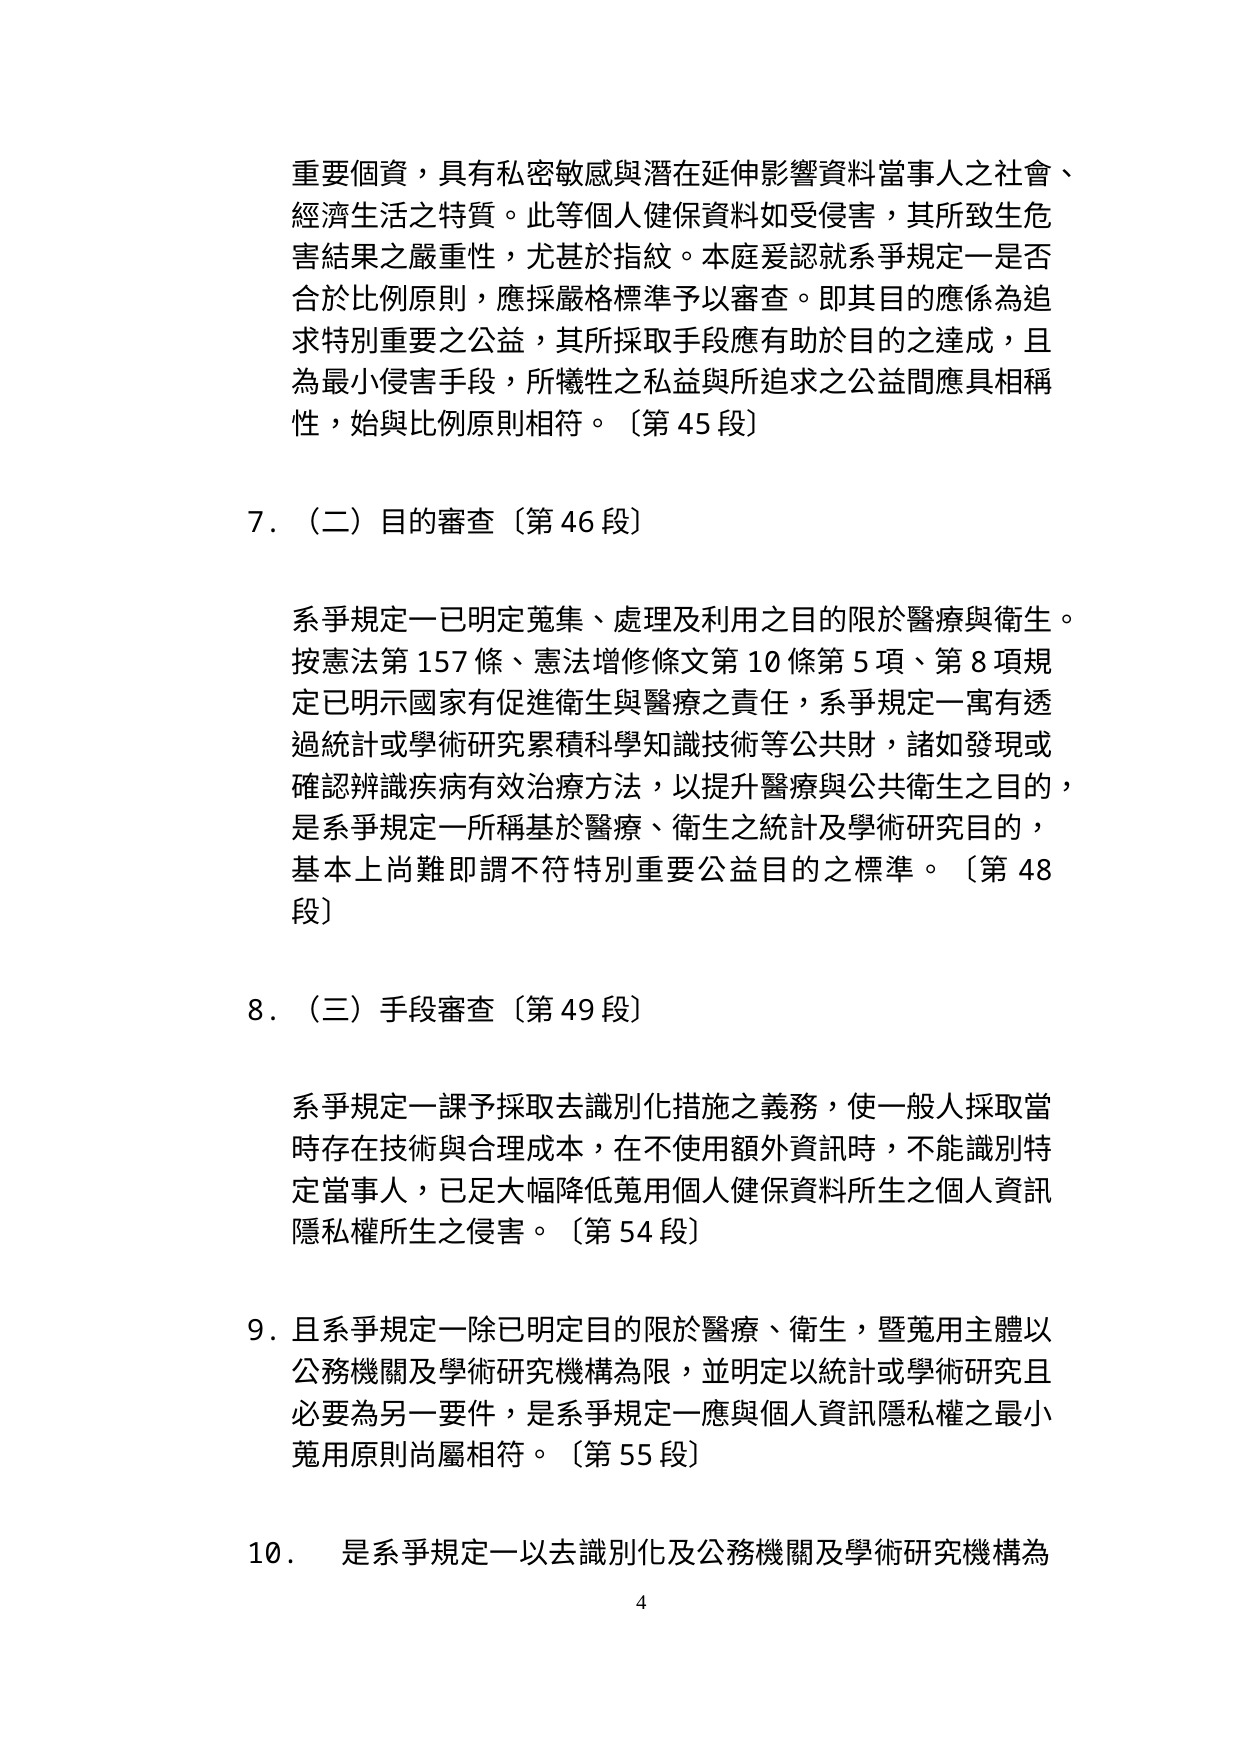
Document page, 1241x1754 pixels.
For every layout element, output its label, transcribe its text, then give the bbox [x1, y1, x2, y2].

list 且系爭規定一除已明定目的限於醫療、衛生，暨蒐用主體以公務機關及學術研究機構為限，並明定以統計或學術研究且必要為另一要件，是系爭規定一應與個人資訊隱私權之最小蒐用原則尚屬相符。〔第55段〕 [247, 1307, 1053, 1474]
list （二）目的審查〔第46段〕 [247, 499, 1053, 541]
text 系爭規定一已明定蒐集、處理及利用之目的限於醫療與衛生。按憲法第157條、憲法增修條文第10條第5項、第8項規定已明示國家有促進衛生與醫療之責任，系爭規定一寓有透過統計或學術研究累積科學知識技術等公共財，諸如發現或確認辨識疾病有效治療方法，以提升醫療與公共衛生之目的，是系爭規定一所稱基於醫療、衛生之統計及學術研究目的，基本上尚難即謂不符特別重要公益目的之標準。〔第48段〕 [292, 597, 1053, 930]
list （三）手段審查〔第49段〕 [247, 987, 1053, 1028]
text 系爭規定一課予採取去識別化措施之義務，使一般人採取當時存在技術與合理成本，在不使用額外資訊時，不能識別特定當事人，已足大幅降低蒐用個人健保資料所生之個人資訊隱私權所生之侵害。〔第54段〕 [292, 1084, 1053, 1251]
list 是系爭規定一以去識別化及公務機關及學術研究機構為 [247, 1530, 1053, 1572]
list 查系爭規定一所規範之個人健保資料，此等個資承載大量個人資訊，可能描繪個人生活區域、行動軌跡，亦可能描繪個人曾經歷之職業環境、社會生活事件、家庭與經濟環境、個人決策模式等極私密敏感事項，進而模擬建構其人格圖像之重要個資，具有私密敏感與潛在延伸影響資料當事人之社會、經濟生活之特質。此等個人健保資料如受侵害，其所致生危害結果之嚴重性，尤甚於指紋。本庭爰認就系爭規定一是否合於比例原則，應採嚴格標準予以審查。即其目的應係為追求特別重要之公益，其所採取手段應有助於目的之達成，且為最小侵害手段，所犧牲之私益與所追求之公益間應具相稱性，始與比例原則相符。〔第45段〕 [247, 151, 1053, 443]
